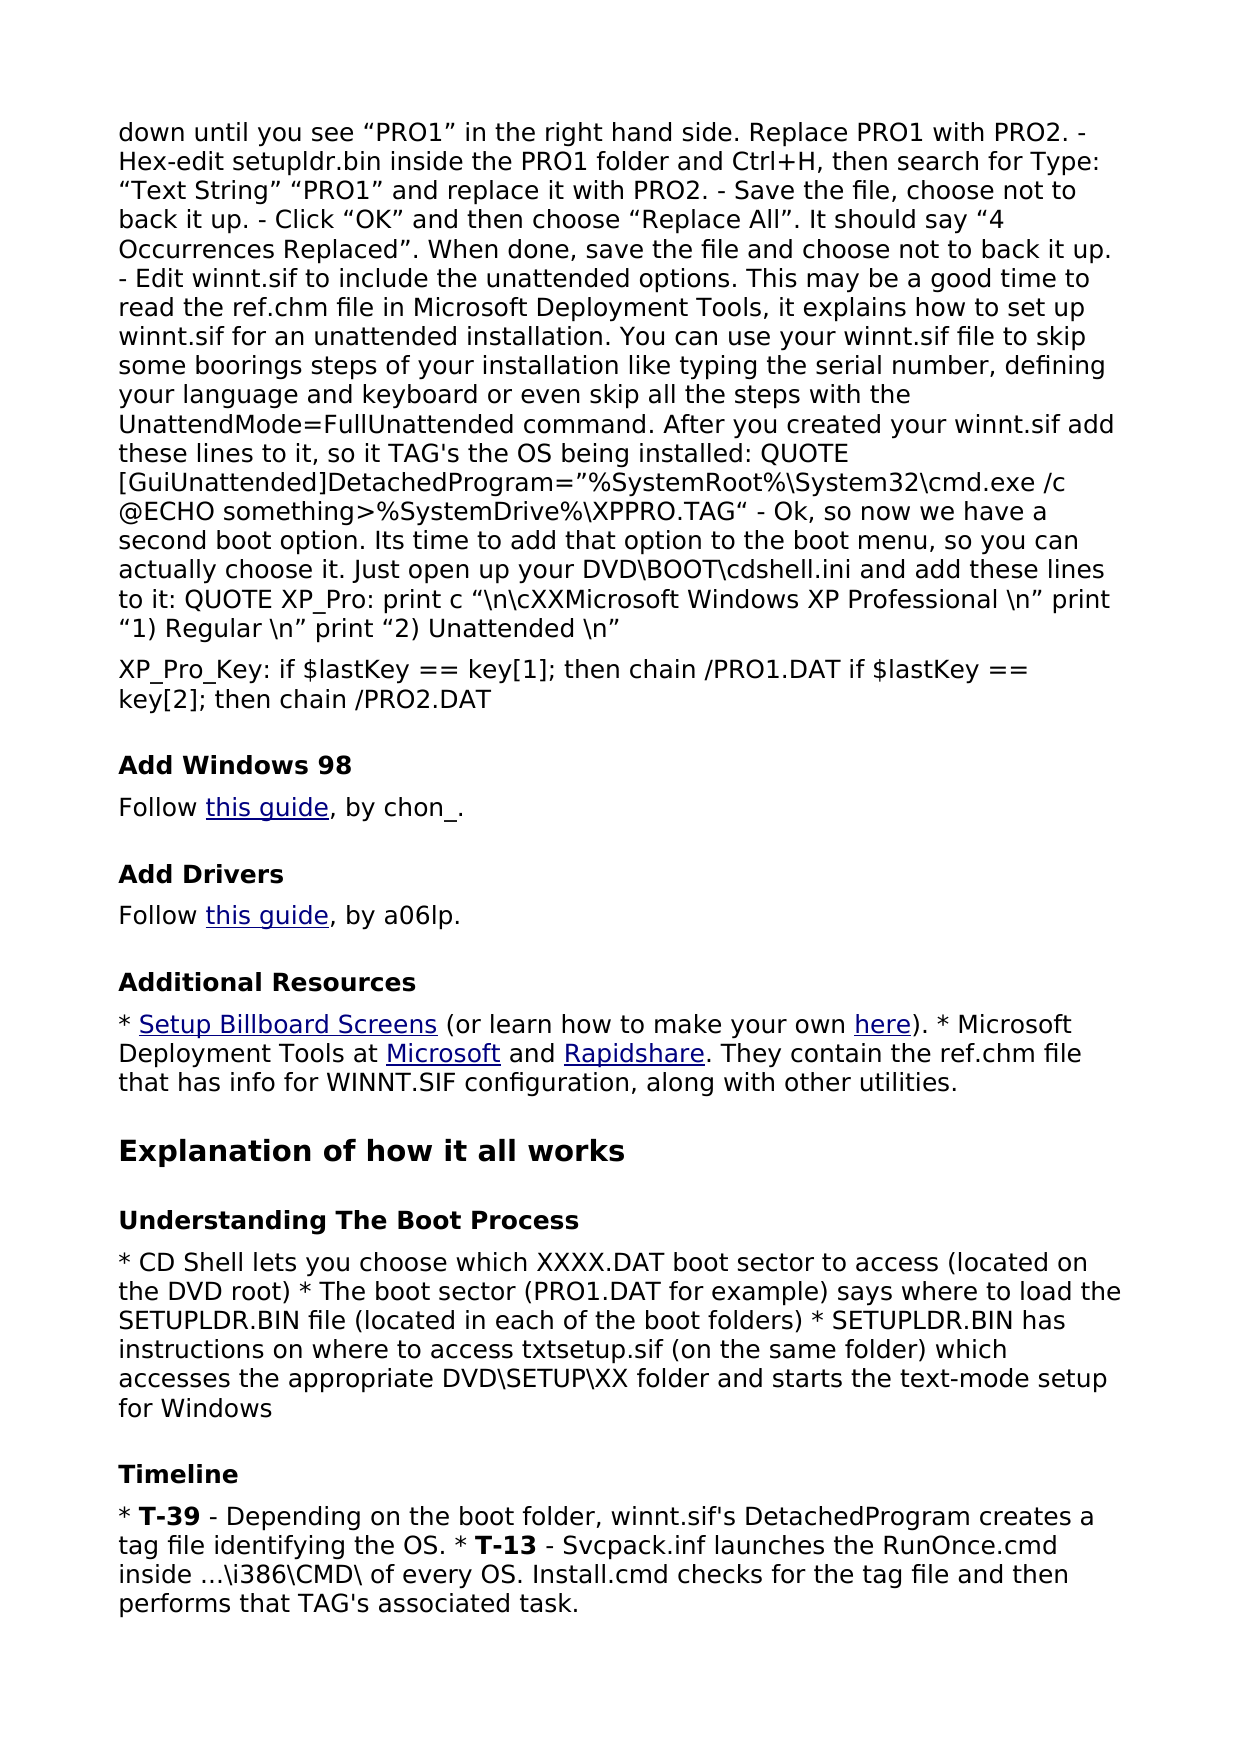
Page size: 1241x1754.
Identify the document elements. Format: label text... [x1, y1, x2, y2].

subtitle Timeline [118, 1460, 1122, 1489]
subtitle Add Windows 98 [118, 751, 1122, 781]
text XP_Pro_Key: if $lastKey == key[1]; then chain /PRO1.DAT if $lastKey == key[2]; then chain /PRO2.DAT [118, 656, 1122, 714]
text * CD Shell lets you choose which XXXX.DAT boot sector to access (located on the DVD root) * The boot sector (PRO1.DAT for example) says where to load the SETUPLDR.BIN file (located in each of the boot folders) * SETUPLDR.BIN has instructions on where to access txtsetup.sif (on the same folder) which accesses the appropriate DVD\SETUP\XX folder and starts the text-mode setup for Windows [118, 1248, 1122, 1423]
text * T-39 - Depending on the boot folder, winnt.sif's DetachedProgram creates a tag file identifying the OS. * T-13 - Svcpack.inf launches the RunOnce.cmd inside ...\i386\CMD\ of every OS. Install.cmd checks for the tag file and then performs that TAG's associated task. [118, 1502, 1122, 1619]
text * Setup Billboard Screens (or learn how to make your own here). * Microsoft Deployment Tools at Microsoft and Rapidshare. They contain the ref.chm file that has info for WINNT.SIF configuration, along with other utilities. [118, 1010, 1122, 1097]
subtitle Additional Resources [118, 968, 1122, 997]
subtitle Explanation of how it all works [118, 1135, 1122, 1169]
text down until you see “PRO1” in the right hand side. Replace PRO1 with PRO2. - Hex-edit setupldr.bin inside the PRO1 folder and Ctrl+H, then search for Type: “Text String” “PRO1” and replace it with PRO2. - Save the file, choose not to back it up. - Click “OK” and then choose “Replace All”. It should say “4 Occurrences Replaced”. When done, save the file and choose not to back it up. - Edit winnt.sif to include the unattended options. This may be a good time to read the ref.chm file in Microsoft Deployment Tools, it explains how to set up winnt.sif for an unattended installation. You can use your winnt.sif file to skip some boorings steps of your installation like typing the serial number, defining your language and keyboard or even skip all the steps with the UnattendMode=FullUnattended command. After you created your winnt.sif add these lines to it, so it TAG's the OS being installed: QUOTE [GuiUnattended]DetachedProgram=”%SystemRoot%\System32\cmd.exe /c @ECHO something>%SystemDrive%\XPPRO.TAG“ - Ok, so now we have a second boot option. Its time to add that option to the boot menu, so you can actually choose it. Just open up your DVD\BOOT\cdshell.ini and add these lines to it: QUOTE XP_Pro: print c “\n\cXXMicrosoft Windows XP Professional \n” print “1) Regular \n” print “2) Unattended \n” [118, 118, 1122, 643]
subtitle Understanding The Boot Process [118, 1206, 1122, 1235]
subtitle Add Drivers [118, 860, 1122, 889]
text Follow this guide, by a06lp. [118, 901, 1122, 931]
text Follow this guide, by chon_. [118, 793, 1122, 822]
